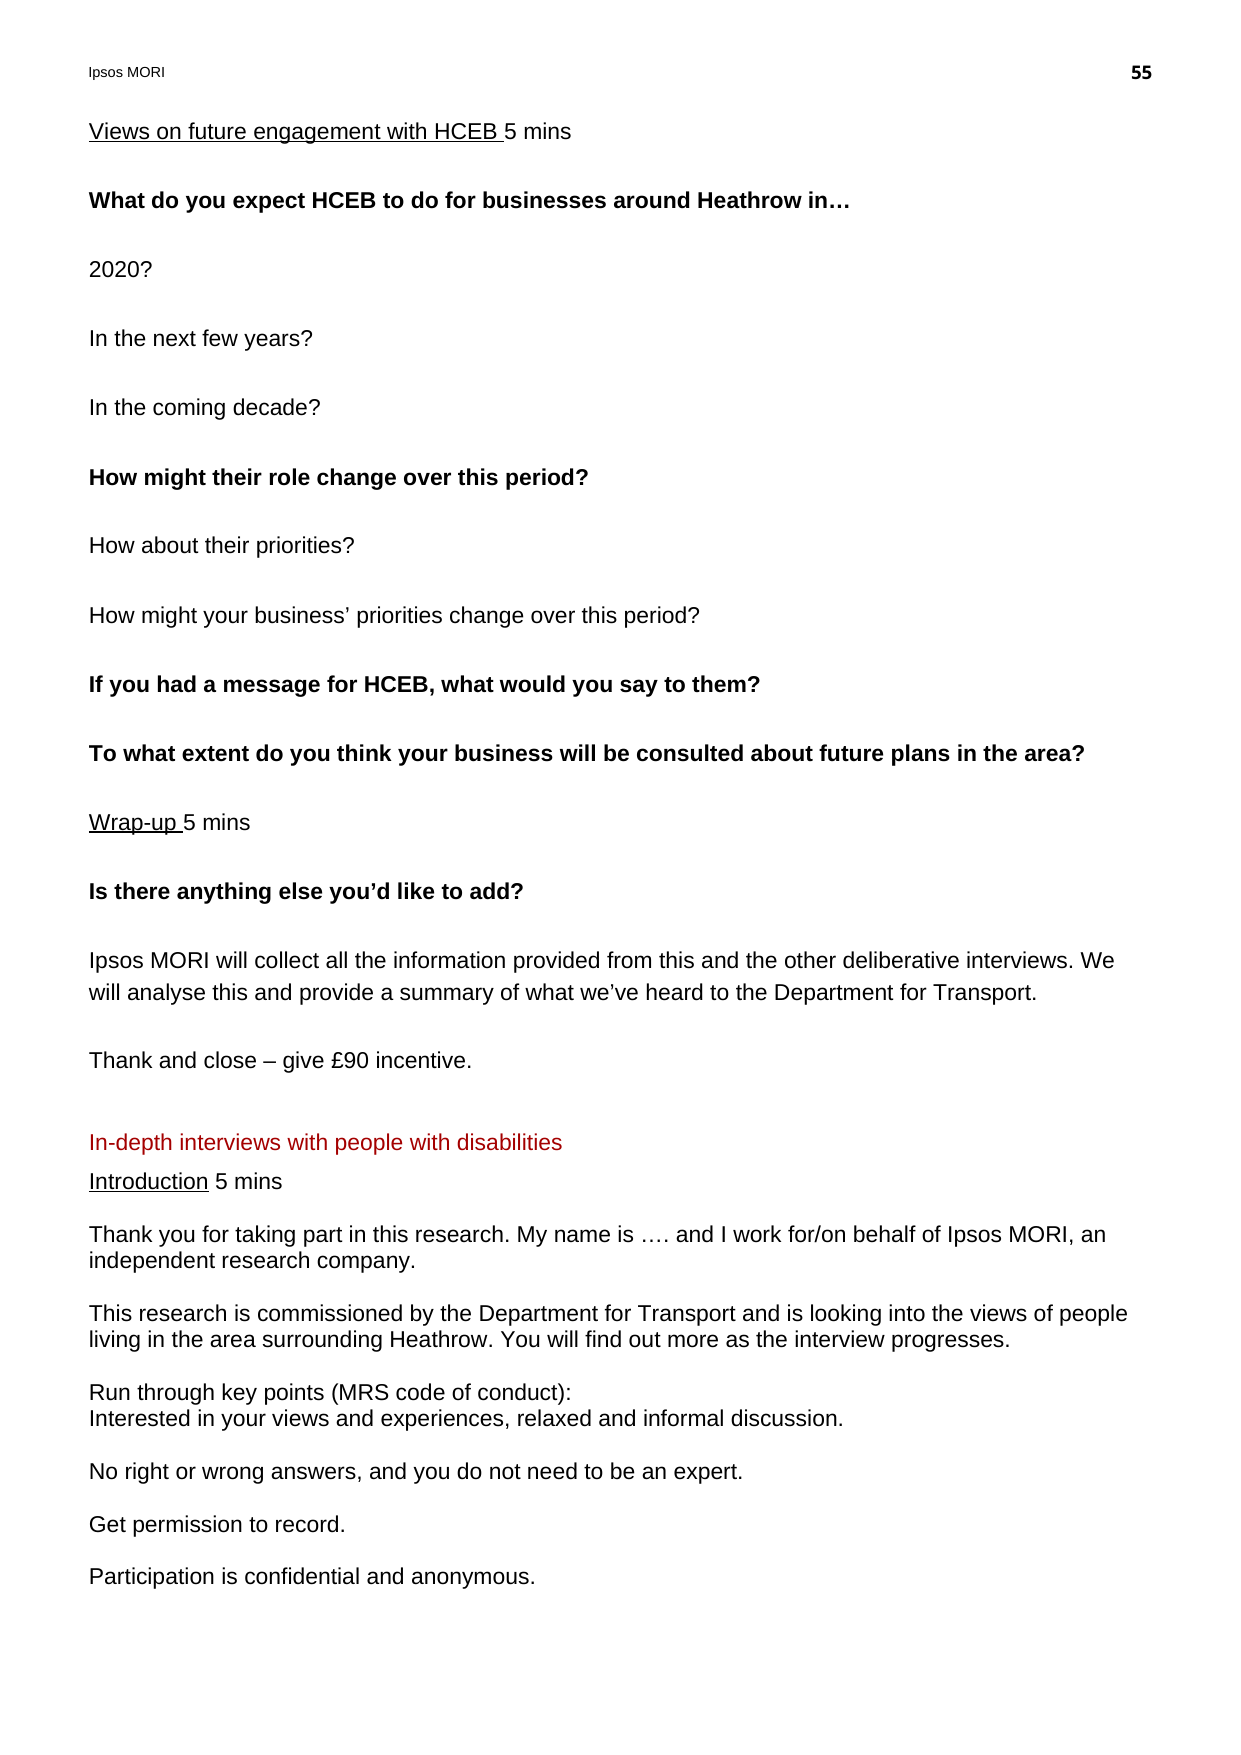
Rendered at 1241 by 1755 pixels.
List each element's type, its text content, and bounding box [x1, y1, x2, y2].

text What do you expect HCEB to do for businesses around Heathrow in… [89, 187, 1152, 213]
list To what extent do you think your business will be consulted about future plans in the area? [89, 740, 1152, 766]
list How might their role change over this period? [89, 463, 1152, 490]
text This research is commissioned by the Department for Transport and is looking into the views of people living in the area surrounding Heathrow. You will find out more as the interview progresses. [89, 1300, 1152, 1352]
list How about their priorities? [89, 532, 1152, 559]
list In the coming decade? [89, 394, 1152, 421]
list How might your business’ priorities change over this period? [89, 602, 1152, 628]
text Thank you for taking part in this research. My name is …. and I work for/on behalf of Ipsos MORI, an independent research company. [89, 1221, 1152, 1273]
text Interested in your views and experiences, relaxed and informal discussion. [89, 1405, 1152, 1431]
text Introduction 5 mins [89, 1168, 1152, 1194]
list Views on future engagement with HCEB 5 mins [89, 118, 1152, 144]
text Get permission to record. [89, 1511, 1152, 1537]
text Run through key points (MRS code of conduct): [89, 1379, 1152, 1405]
text Participation is confidential and anonymous. [89, 1563, 1152, 1589]
list 2020? [89, 256, 1152, 283]
list In the next few years? [89, 325, 1152, 352]
subtitle In-depth interviews with people with disabilities [89, 1129, 1152, 1155]
list If you had a message for HCEB, what would you say to them? [89, 671, 1152, 697]
list Thank and close – give £90 incentive. [89, 1047, 1152, 1074]
text No right or wrong answers, and you do not need to be an expert. [89, 1458, 1152, 1484]
list Is there anything else you’d like to add? [89, 878, 1152, 904]
list Wrap-up 5 mins [89, 809, 1152, 835]
list Ipsos MORI will collect all the information provided from this and the other deliberative interviews. We will analyse this and provide a summary of what we’ve heard to the Department for Transport. [89, 947, 1152, 1005]
